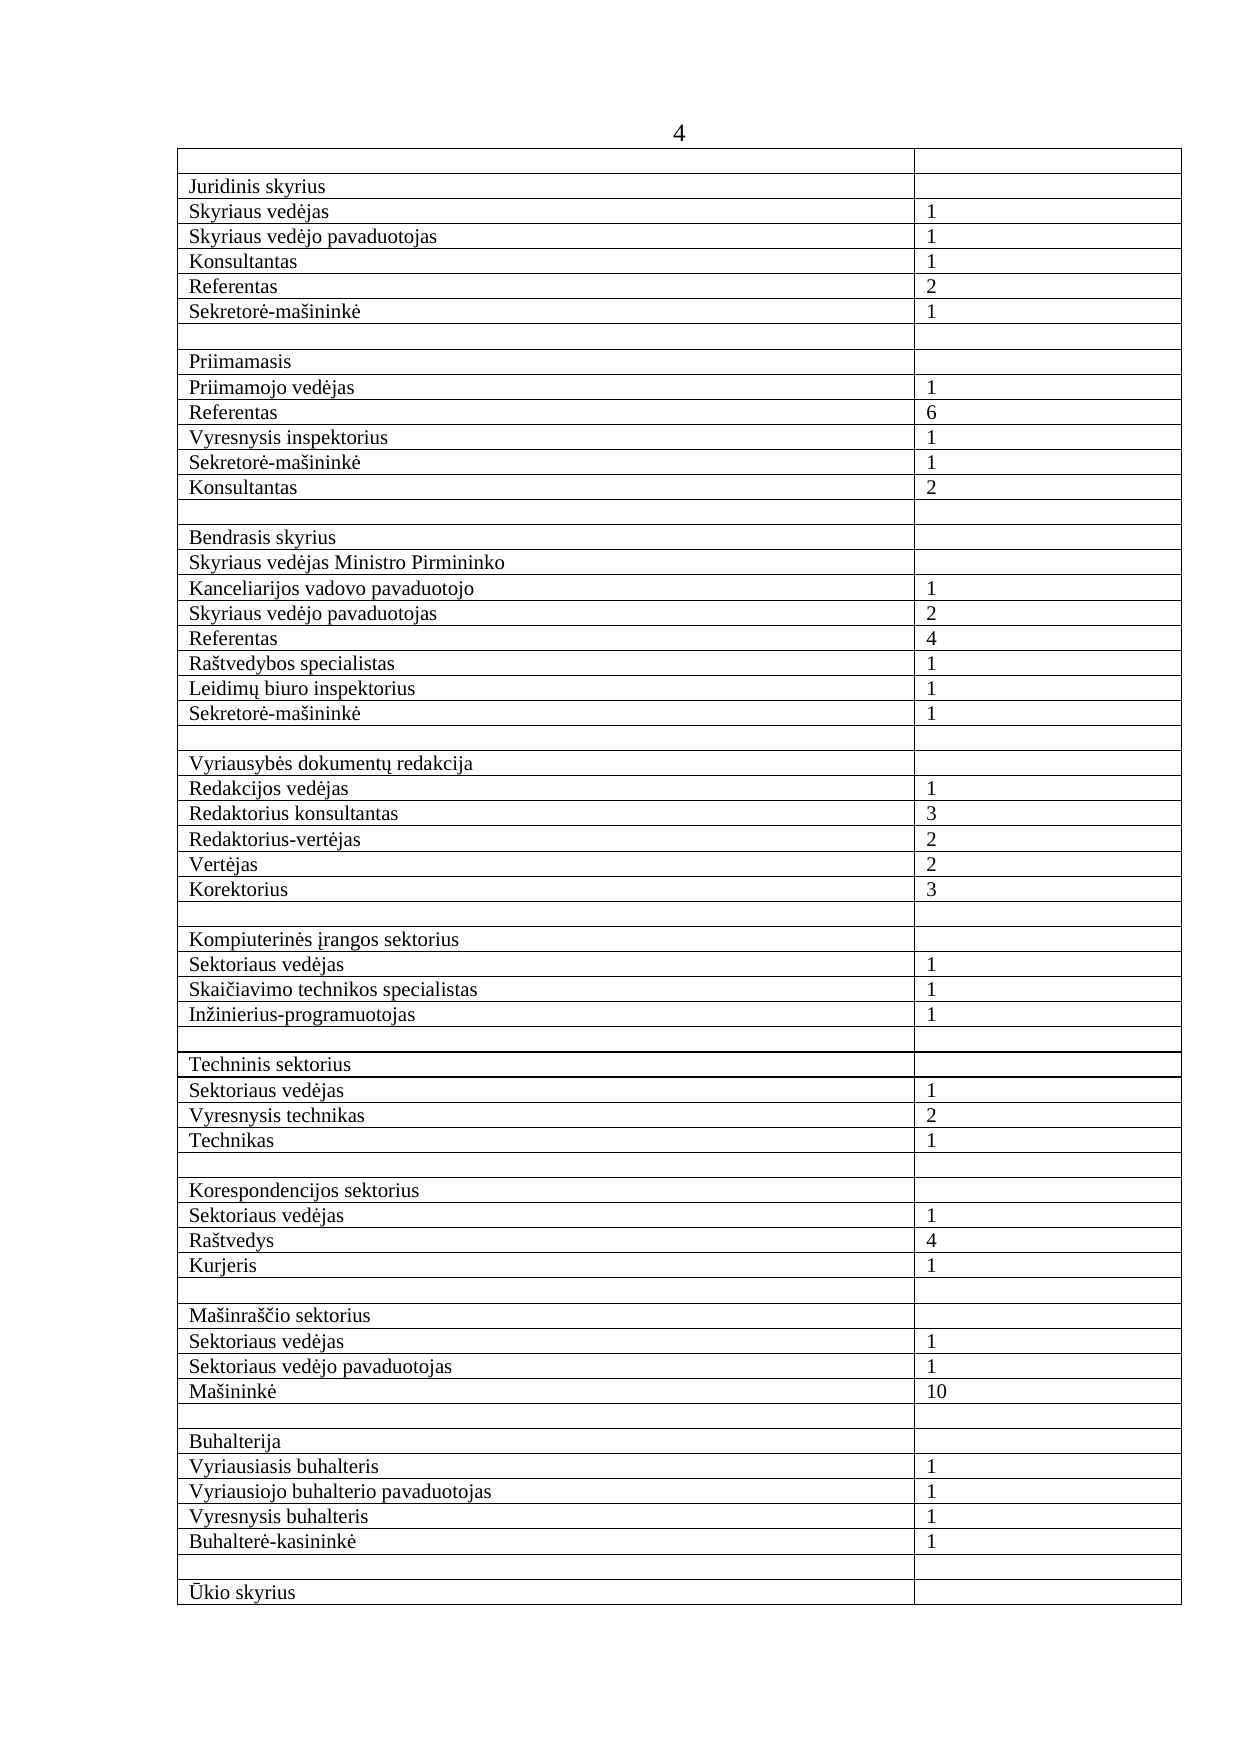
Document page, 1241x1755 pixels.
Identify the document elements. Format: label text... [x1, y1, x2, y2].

table_cell Redakcijos vedėjas [178, 776, 914, 800]
table_cell Vyriausiasis buhalteris [178, 1454, 914, 1478]
table_cell Raštvedybos specialistas [178, 651, 914, 675]
table_cell [915, 1304, 1181, 1327]
table_cell 1 [915, 575, 1181, 599]
table_cell [915, 1178, 1181, 1202]
table_cell [915, 500, 1181, 524]
table_cell Vyriausybės dokumentų redakcija [178, 751, 914, 775]
table_cell 1 [915, 199, 1181, 223]
table_cell 1 [915, 676, 1181, 700]
table_cell Skaičiavimo technikos specialistas [178, 977, 914, 1001]
table_cell [178, 324, 914, 348]
table_cell Sekretorė-mašininkė [178, 701, 914, 725]
table_cell [915, 1404, 1181, 1428]
table_cell Korektorius [178, 877, 914, 901]
table_cell 2 [915, 475, 1181, 499]
table_cell 1 [915, 977, 1181, 1001]
table_cell [915, 751, 1181, 775]
table_cell [915, 149, 1181, 173]
table_cell 2 [915, 274, 1181, 298]
table_cell Kompiuterinės įrangos sektorius [178, 927, 914, 951]
table_cell [915, 1153, 1181, 1177]
table_cell Konsultantas [178, 475, 914, 499]
table_cell [915, 1580, 1181, 1604]
table_cell [178, 1153, 914, 1177]
table_cell Skyriaus vedėjas [178, 199, 914, 223]
table_cell [178, 1555, 914, 1578]
table_cell Vyriausiojo buhalterio pavaduotojas [178, 1479, 914, 1503]
table_cell 1 [915, 952, 1181, 976]
table_cell [915, 1555, 1181, 1578]
table_cell Kanceliarijos vadovo pavaduotojo [178, 575, 914, 599]
table_cell Skyriaus vedėjas Ministro Pirmininko [178, 550, 914, 574]
table_cell Kurjeris [178, 1253, 914, 1277]
table_cell 3 [915, 801, 1181, 825]
table_cell 1 [915, 1128, 1181, 1152]
table_cell [915, 525, 1181, 549]
table_cell 6 [915, 400, 1181, 424]
table_cell Buhalterė-kasininkė [178, 1529, 914, 1553]
table_cell Skyriaus vedėjo pavaduotojas [178, 601, 914, 624]
table_cell 2 [915, 826, 1181, 851]
table_cell Technikas [178, 1128, 914, 1152]
table_cell 4 [915, 626, 1181, 650]
table_cell 2 [915, 1103, 1181, 1127]
table_cell Mašinraščio sektorius [178, 1304, 914, 1327]
table_cell 10 [915, 1379, 1181, 1403]
table_cell Vertėjas [178, 852, 914, 876]
table_cell Inžinierius-programuotojas [178, 1002, 914, 1026]
table_cell Referentas [178, 274, 914, 298]
table_cell 1 [915, 299, 1181, 323]
table_cell Priimamasis [178, 350, 914, 373]
table_cell 1 [915, 1529, 1181, 1553]
table_cell 1 [915, 1203, 1181, 1227]
table_cell Leidimų biuro inspektorius [178, 676, 914, 700]
table_cell 4 [915, 1228, 1181, 1252]
table_cell Konsultantas [178, 249, 914, 273]
table_cell Techninis sektorius [178, 1053, 914, 1076]
table_cell Sektoriaus vedėjas [178, 1329, 914, 1353]
table_cell 1 [915, 249, 1181, 273]
table_cell Vyresnysis inspektorius [178, 425, 914, 449]
table_cell Juridinis skyrius [178, 174, 914, 198]
table_cell 3 [915, 877, 1181, 901]
table_cell Skyriaus vedėjo pavaduotojas [178, 224, 914, 248]
table_cell Sektoriaus vedėjas [178, 952, 914, 976]
table_cell Sekretorė-mašininkė [178, 299, 914, 323]
table_cell [178, 1027, 914, 1051]
table_cell Raštvedys [178, 1228, 914, 1252]
table_cell Ūkio skyrius [178, 1580, 914, 1604]
table_cell [178, 902, 914, 926]
table_cell 1 [915, 651, 1181, 675]
table_cell Mašininkė [178, 1379, 914, 1403]
table_cell Redaktorius konsultantas [178, 801, 914, 825]
table_cell [915, 902, 1181, 926]
table_cell Sektoriaus vedėjas [178, 1203, 914, 1227]
table_cell 1 [915, 1078, 1181, 1102]
table_cell Korespondencijos sektorius [178, 1178, 914, 1202]
table_cell [915, 1278, 1181, 1302]
table_cell [915, 927, 1181, 951]
table_cell 1 [915, 425, 1181, 449]
table_cell 1 [915, 1253, 1181, 1277]
table_cell Sektoriaus vedėjas [178, 1078, 914, 1102]
table_cell 2 [915, 852, 1181, 876]
table_cell [178, 149, 914, 173]
table_cell 1 [915, 1479, 1181, 1503]
table_cell [915, 726, 1181, 750]
table_cell [915, 174, 1181, 198]
table_cell [178, 1404, 914, 1428]
table_cell [178, 500, 914, 524]
table_cell 1 [915, 1002, 1181, 1026]
table_cell Vyresnysis buhalteris [178, 1504, 914, 1528]
table_cell 1 [915, 1454, 1181, 1478]
table_cell 1 [915, 1354, 1181, 1378]
table_cell Vyresnysis technikas [178, 1103, 914, 1127]
table_cell 1 [915, 776, 1181, 800]
table_cell Referentas [178, 626, 914, 650]
table_cell 1 [915, 1329, 1181, 1353]
table_cell [915, 1053, 1181, 1076]
table_cell [178, 726, 914, 750]
table_cell [915, 324, 1181, 348]
table_cell 2 [915, 601, 1181, 624]
table_cell Buhalterija [178, 1429, 914, 1453]
table_cell [915, 550, 1181, 574]
table_cell Sekretorė-mašininkė [178, 450, 914, 474]
table_cell Referentas [178, 400, 914, 424]
table_cell 1 [915, 701, 1181, 725]
table_cell 1 [915, 450, 1181, 474]
table_cell [915, 1429, 1181, 1453]
table_cell Redaktorius-vertėjas [178, 826, 914, 851]
table_cell [915, 350, 1181, 373]
table_cell Sektoriaus vedėjo pavaduotojas [178, 1354, 914, 1378]
table_cell Priimamojo vedėjas [178, 375, 914, 399]
table_cell Bendrasis skyrius [178, 525, 914, 549]
table_cell [178, 1278, 914, 1302]
table_cell 1 [915, 224, 1181, 248]
table_cell [915, 1027, 1181, 1051]
table_cell 1 [915, 375, 1181, 399]
table_cell 1 [915, 1504, 1181, 1528]
